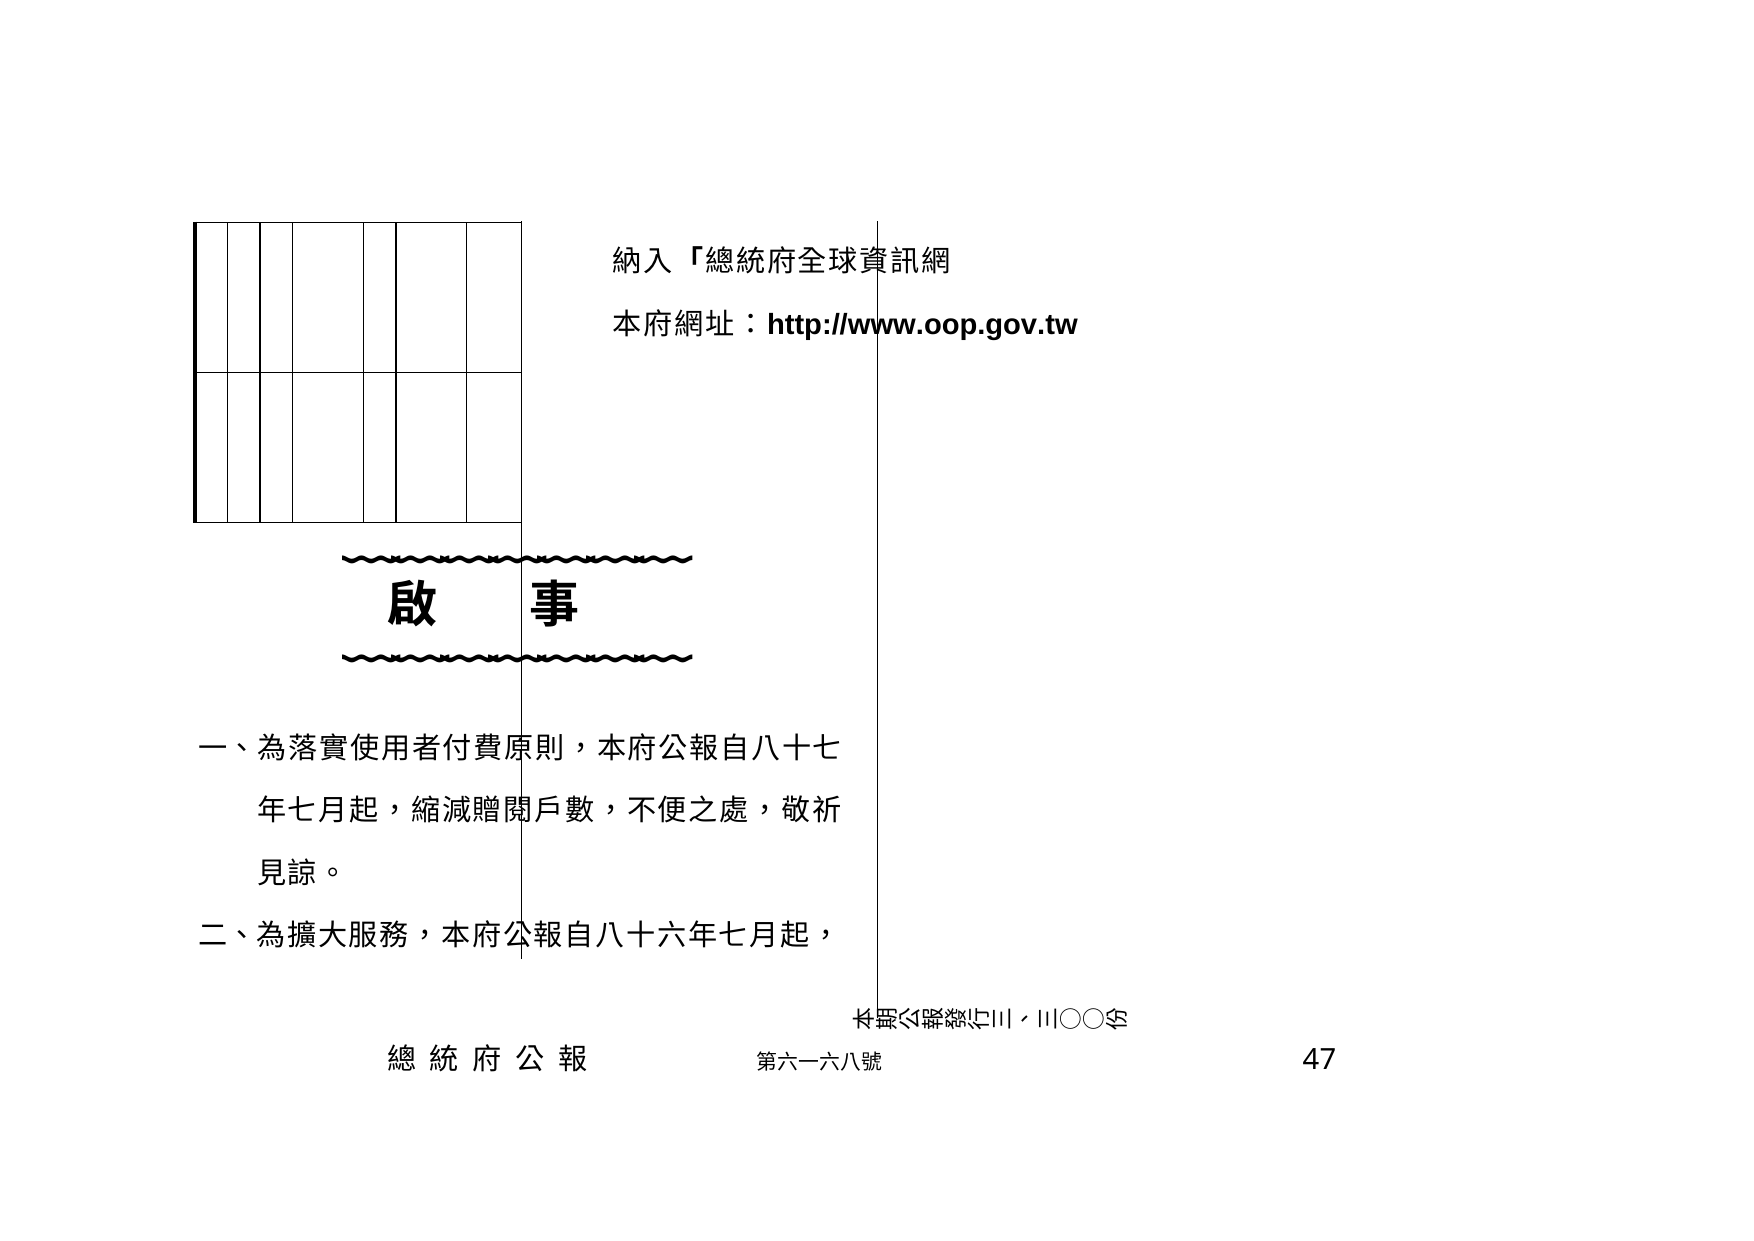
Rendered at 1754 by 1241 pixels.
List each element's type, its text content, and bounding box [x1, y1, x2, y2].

table_header [192, 527, 340, 565]
table_cell [197, 373, 227, 522]
table_cell [490, 223, 514, 372]
table_cell [197, 223, 227, 372]
table_cell [228, 223, 259, 372]
table_cell [490, 373, 514, 522]
table_cell [467, 373, 490, 522]
table_header ﹏﹏﹏﹏﹏﹏﹏ [340, 527, 521, 565]
table_cell ﹏﹏﹏﹏﹏﹏﹏ [340, 637, 521, 687]
table_cell [293, 223, 316, 372]
table_cell [514, 223, 521, 372]
table_cell [419, 223, 443, 372]
table_cell [340, 223, 363, 372]
table_cell [261, 223, 292, 372]
table_cell [364, 373, 395, 522]
table_cell [293, 373, 316, 522]
table_cell 啟事 [340, 565, 521, 637]
table_cell [316, 373, 339, 522]
table_cell [514, 373, 521, 522]
table_cell [364, 223, 395, 372]
table_cell [419, 373, 443, 522]
table_cell [192, 637, 340, 687]
table_cell [443, 223, 466, 372]
table_cell [261, 373, 292, 522]
table_cell [340, 373, 363, 522]
table_cell [228, 373, 259, 522]
table_cell [316, 223, 339, 372]
table_cell [397, 373, 419, 522]
table_header 一、為落實使用者付費原則，本府公報自八十七年七月起，縮減贈閱戶數，不便之處，敬祈 見諒。 二、為擴大服務，本府公報自八十六年七月起，納入「總統府全球資訊網」，歡迎利用。 本府網址：http://www.oop.gov.tw/ 總統府第二局敬啟 [195, 708, 521, 958]
table_cell [192, 565, 340, 637]
table_cell [443, 373, 466, 522]
table_cell [397, 223, 419, 372]
table_cell [467, 223, 490, 372]
table_header 一、為落實使用者付費原則，本府公報自八十七年七月起，縮減贈閱戶數，不便之處，敬祈 見諒。 二、為擴大服務，本府公報自八十六年七月起，納入「總統府全球資訊網」，歡迎利用。 本府網址：http://www.oop.gov.tw/ 總統府第二局敬啟 [551, 222, 877, 434]
